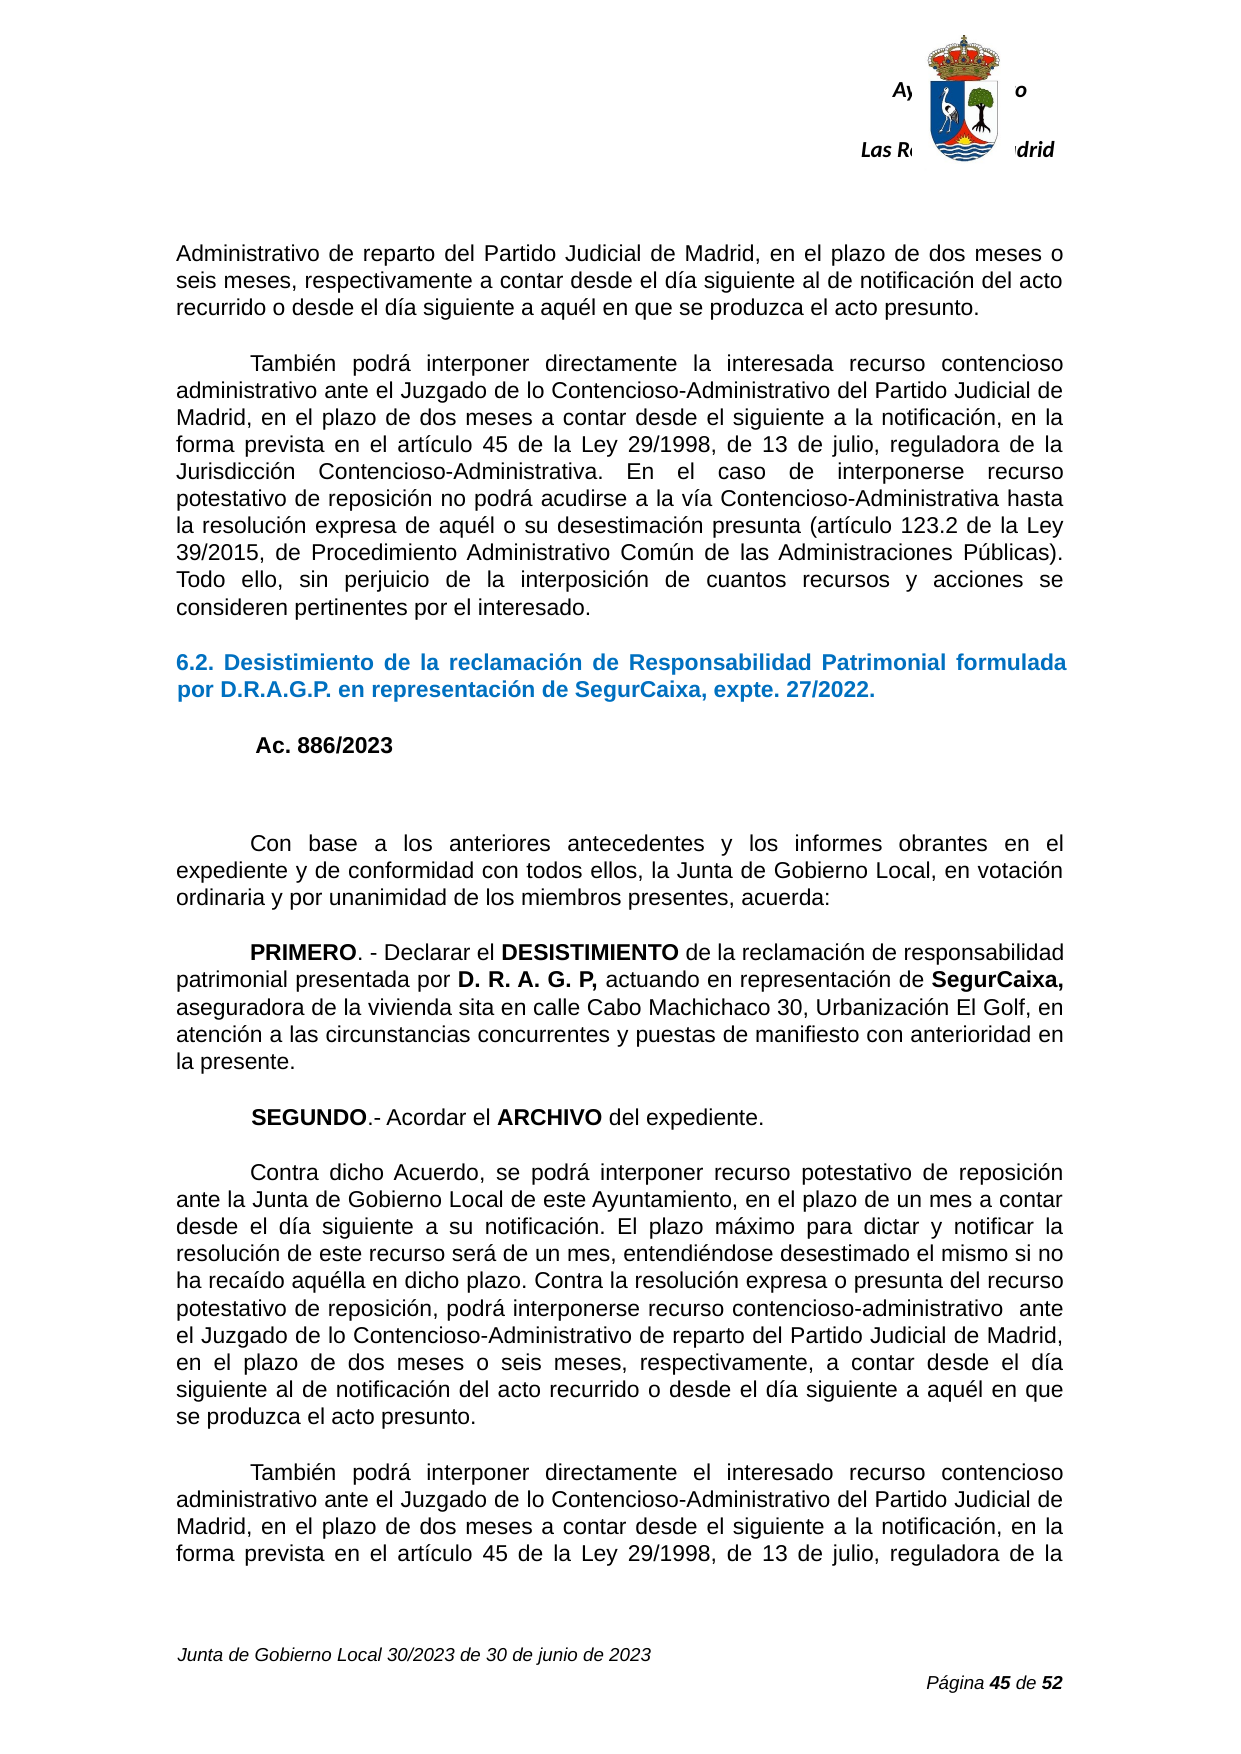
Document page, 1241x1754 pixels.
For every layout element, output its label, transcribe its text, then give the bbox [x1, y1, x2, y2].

text PRIMERO. - Declarar el DESISTIMIENTO de la reclamación de responsabilidad patrimonial presentada por D. R. A. G. P, actuando en representación de SegurCaixa, aseguradora de la vivienda sita en calle Cabo Machichaco 30, Urbanización El Golf, en atención a las circunstancias concurrentes y puestas de manifiesto con anterioridad en la presente. [176, 939, 1064, 1074]
text SEGUNDO.- Acordar el ARCHIVO del expediente. [251, 1103, 1064, 1130]
text También podrá interponer directamente la interesada recurso contencioso administrativo ante el Juzgado de lo Contencioso-Administrativo del Partido Judicial de Madrid, en el plazo de dos meses a contar desde el siguiente a la notificación, en la forma prevista en el artículo 45 de la Ley 29/1998, de 13 de julio, reguladora de la Jurisdicción Contencioso-Administrativa. En el caso de interponerse recurso potestativo de reposición no podrá acudirse a la vía Contencioso-Administrativa hasta la resolución expresa de aquél o su desestimación presunta (artículo 123.2 de la Ley 39/2015, de Procedimiento Administrativo Común de las Administraciones Públicas). Todo ello, sin perjuicio de la interposición de cuantos recursos y acciones se consideren pertinentes por el interesado. [176, 350, 1064, 620]
text Ac. 886/2023 [176, 732, 1064, 758]
text También podrá interponer directamente el interesado recurso contencioso administrativo ante el Juzgado de lo Contencioso-Administrativo del Partido Judicial de Madrid, en el plazo de dos meses a contar desde el siguiente a la notificación, en la forma prevista en el artículo 45 de la Ley 29/1998, de 13 de julio, reguladora de la [176, 1459, 1064, 1566]
text Administrativo de reparto del Partido Judicial de Madrid, en el plazo de dos meses o seis meses, respectivamente a contar desde el día siguiente al de notificación del acto recurrido o desde el día siguiente a aquél en que se produzca el acto presunto. [176, 240, 1064, 320]
text 6.2. Desistimiento de la reclamación de Responsabilidad Patrimonial formulada por D.R.A.G.P. en representación de SegurCaixa, expte. 27/2022. [176, 649, 1068, 703]
text Contra dicho Acuerdo, se podrá interponer recurso potestativo de reposición ante la Junta de Gobierno Local de este Ayuntamiento, en el plazo de un mes a contar desde el día siguiente a su notificación. El plazo máximo para dictar y notificar la resolución de este recurso será de un mes, entendiéndose desestimado el mismo si no ha recaído aquélla en dicho plazo. Contra la resolución expresa o presunta del recurso potestativo de reposición, podrá interponerse recurso contencioso-administrativo ante el Juzgado de lo Contencioso-Administrativo de reparto del Partido Judicial de Madrid, en el plazo de dos meses o seis meses, respectivamente, a contar desde el día siguiente al de notificación del acto recurrido o desde el día siguiente a aquél en que se produzca el acto presunto. [176, 1159, 1064, 1429]
text Con base a los anteriores antecedentes y los informes obrantes en el expediente y de conformidad con todos ellos, la Junta de Gobierno Local, en votación ordinaria y por unanimidad de los miembros presentes, acuerda: [176, 829, 1064, 910]
